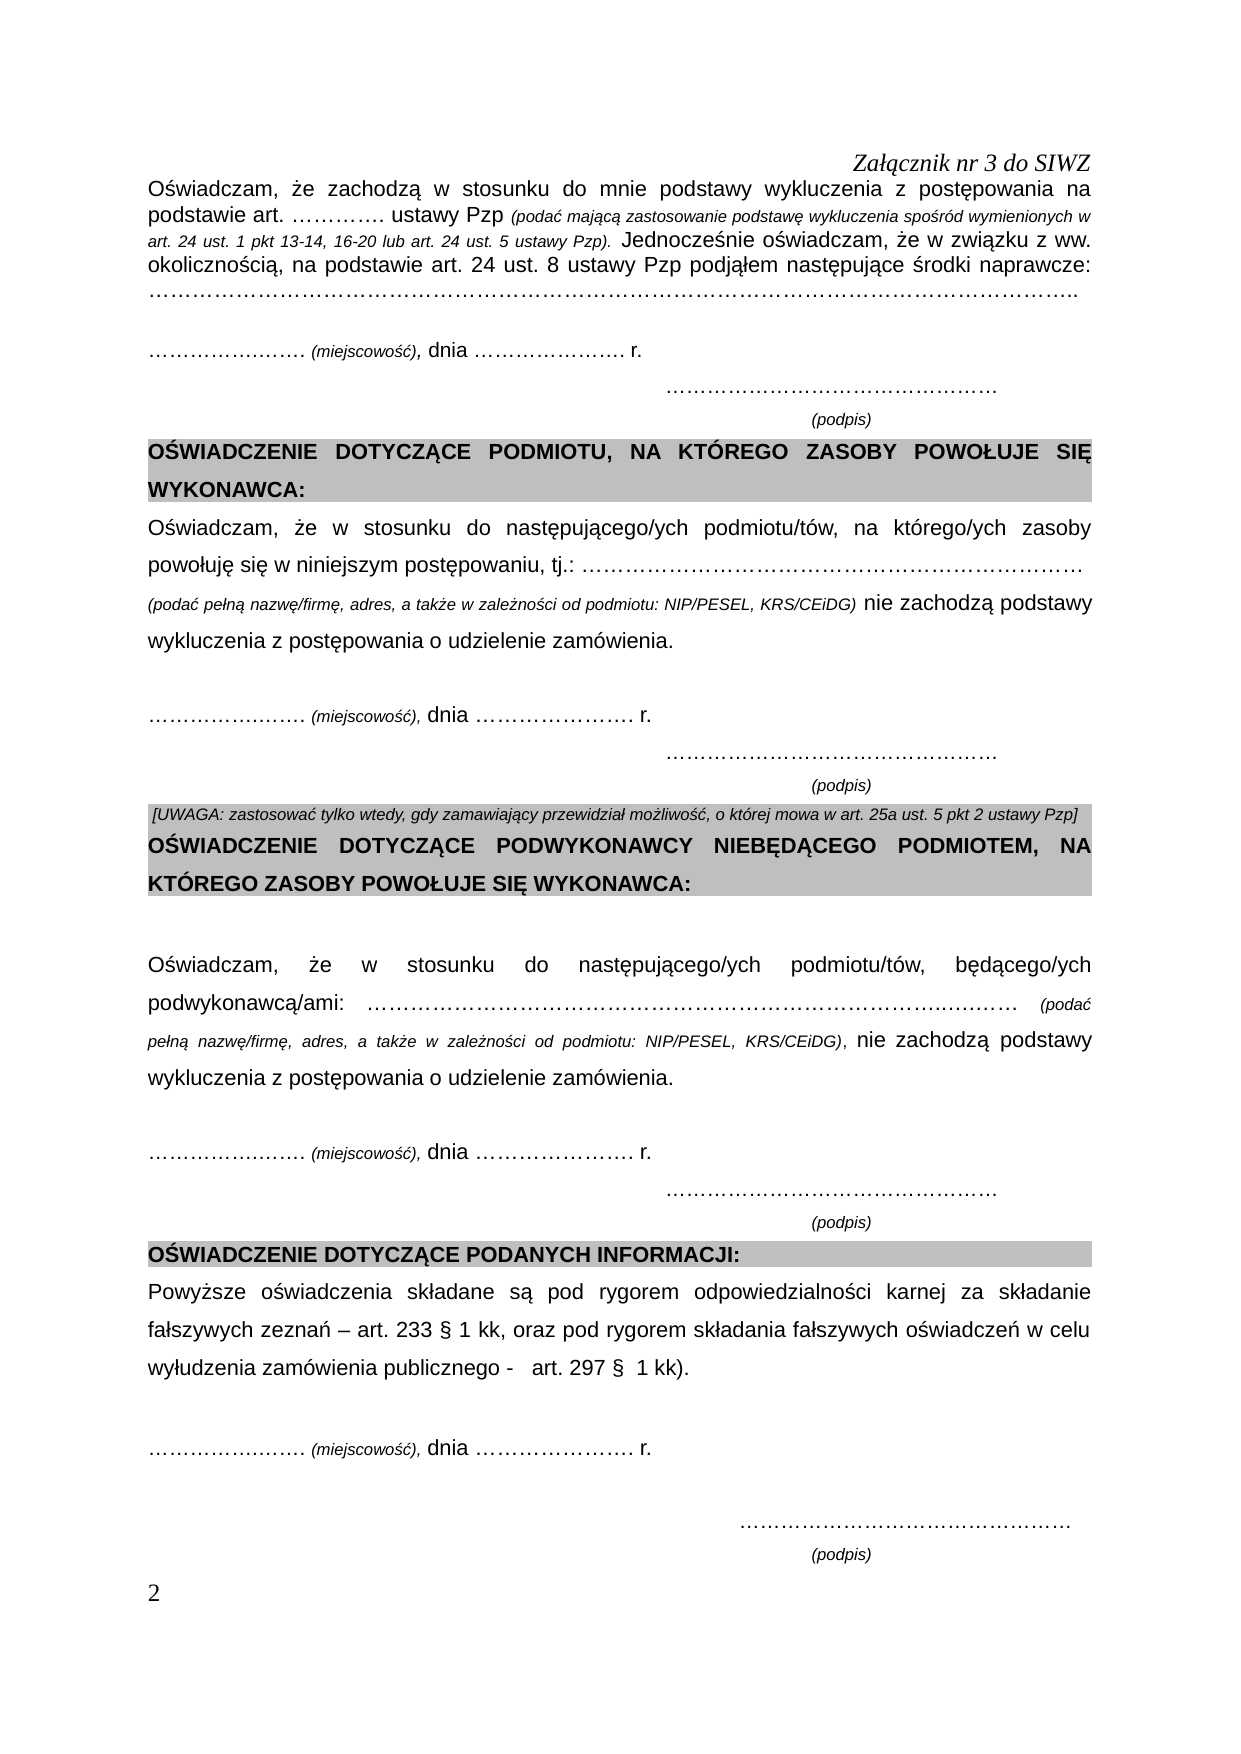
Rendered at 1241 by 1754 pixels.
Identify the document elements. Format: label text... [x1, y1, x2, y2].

text OŚWIADCZENIE DOTYCZĄCE PODANYCH INFORMACJI: [148, 1241, 1092, 1267]
text Powyższe oświadczenia składane są pod rygorem odpowiedzialności karnej za składanie fałszywych zeznań – art. 233 § 1 kk, oraz pod rygorem składania fałszywych oświadczeń w celu wyłudzenia zamówienia publicznego - art. 297 § 1 kk). [148, 1279, 1092, 1380]
text Oświadczam, że w stosunku do następującego/ych podmiotu/tów, będącego/ych podwykonawcą/ami: ……………………………………………………………………..….…… (podać pełną nazwę/firmę, adres, a także w zależności od podmiotu: NIP/PESEL, KRS/CEiDG), nie zachodzą podstawy wykluczenia z postępowania o udzielenie zamówienia. [148, 952, 1092, 1090]
text …………….……. (miejscowość), dnia …………………. r. [148, 338, 1092, 362]
text …………….……. (miejscowość), dnia …………………. r. [148, 1139, 1092, 1164]
text ………………………………………… [148, 739, 1092, 763]
text ………………………………………… [148, 1177, 1092, 1201]
text ………………………………………… [148, 374, 1092, 398]
text OŚWIADCZENIE DOTYCZĄCE PODWYKONAWCY NIEBĘDĄCEGO PODMIOTEM, NA KTÓREGO ZASOBY POWOŁUJE SIĘ WYKONAWCA: [148, 833, 1092, 896]
text OŚWIADCZENIE DOTYCZĄCE PODMIOTU, NA KTÓREGO ZASOBY POWOŁUJE SIĘ WYKONAWCA: [148, 439, 1092, 502]
text (podpis) [738, 410, 1092, 429]
text (podpis) [738, 1545, 1092, 1564]
text (podpis) [738, 1213, 1092, 1232]
text Oświadczam, że w stosunku do następującego/ych podmiotu/tów, na którego/ych zasoby powołuję się w niniejszym postępowaniu, tj.: …………………………………………………………… (podać pełną nazwę/firmę, adres, a także w zależności od podmiotu: NIP/PESEL, KRS/CEiDG) nie zachodzą podstawy wykluczenia z postępowania o udzielenie zamówienia. [148, 514, 1092, 653]
text [UWAGA: zastosować tylko wtedy, gdy zamawiający przewidział możliwość, o której mowa w art. 25a ust. 5 pkt 2 ustawy Pzp] [148, 804, 1092, 823]
text …………….……. (miejscowość), dnia …………………. r. [148, 702, 1092, 727]
text Oświadczam, że zachodzą w stosunku do mnie podstawy wykluczenia z postępowania na podstawie art. …………. ustawy Pzp (podać mającą zastosowanie podstawę wykluczenia spośród wymienionych w art. 24 ust. 1 pkt 13-14, 16-20 lub art. 24 ust. 5 ustawy Pzp). Jednocześnie oświadczam, że w związku z ww. okolicznością, na podstawie art. 24 ust. 8 ustawy Pzp podjąłem następujące środki naprawcze: ……………………………………………………………………………………………………………….. [148, 176, 1092, 302]
text ………………………………………… [148, 1509, 1092, 1533]
text (podpis) [738, 776, 1092, 795]
text …………….……. (miejscowość), dnia …………………. r. [148, 1435, 1092, 1460]
